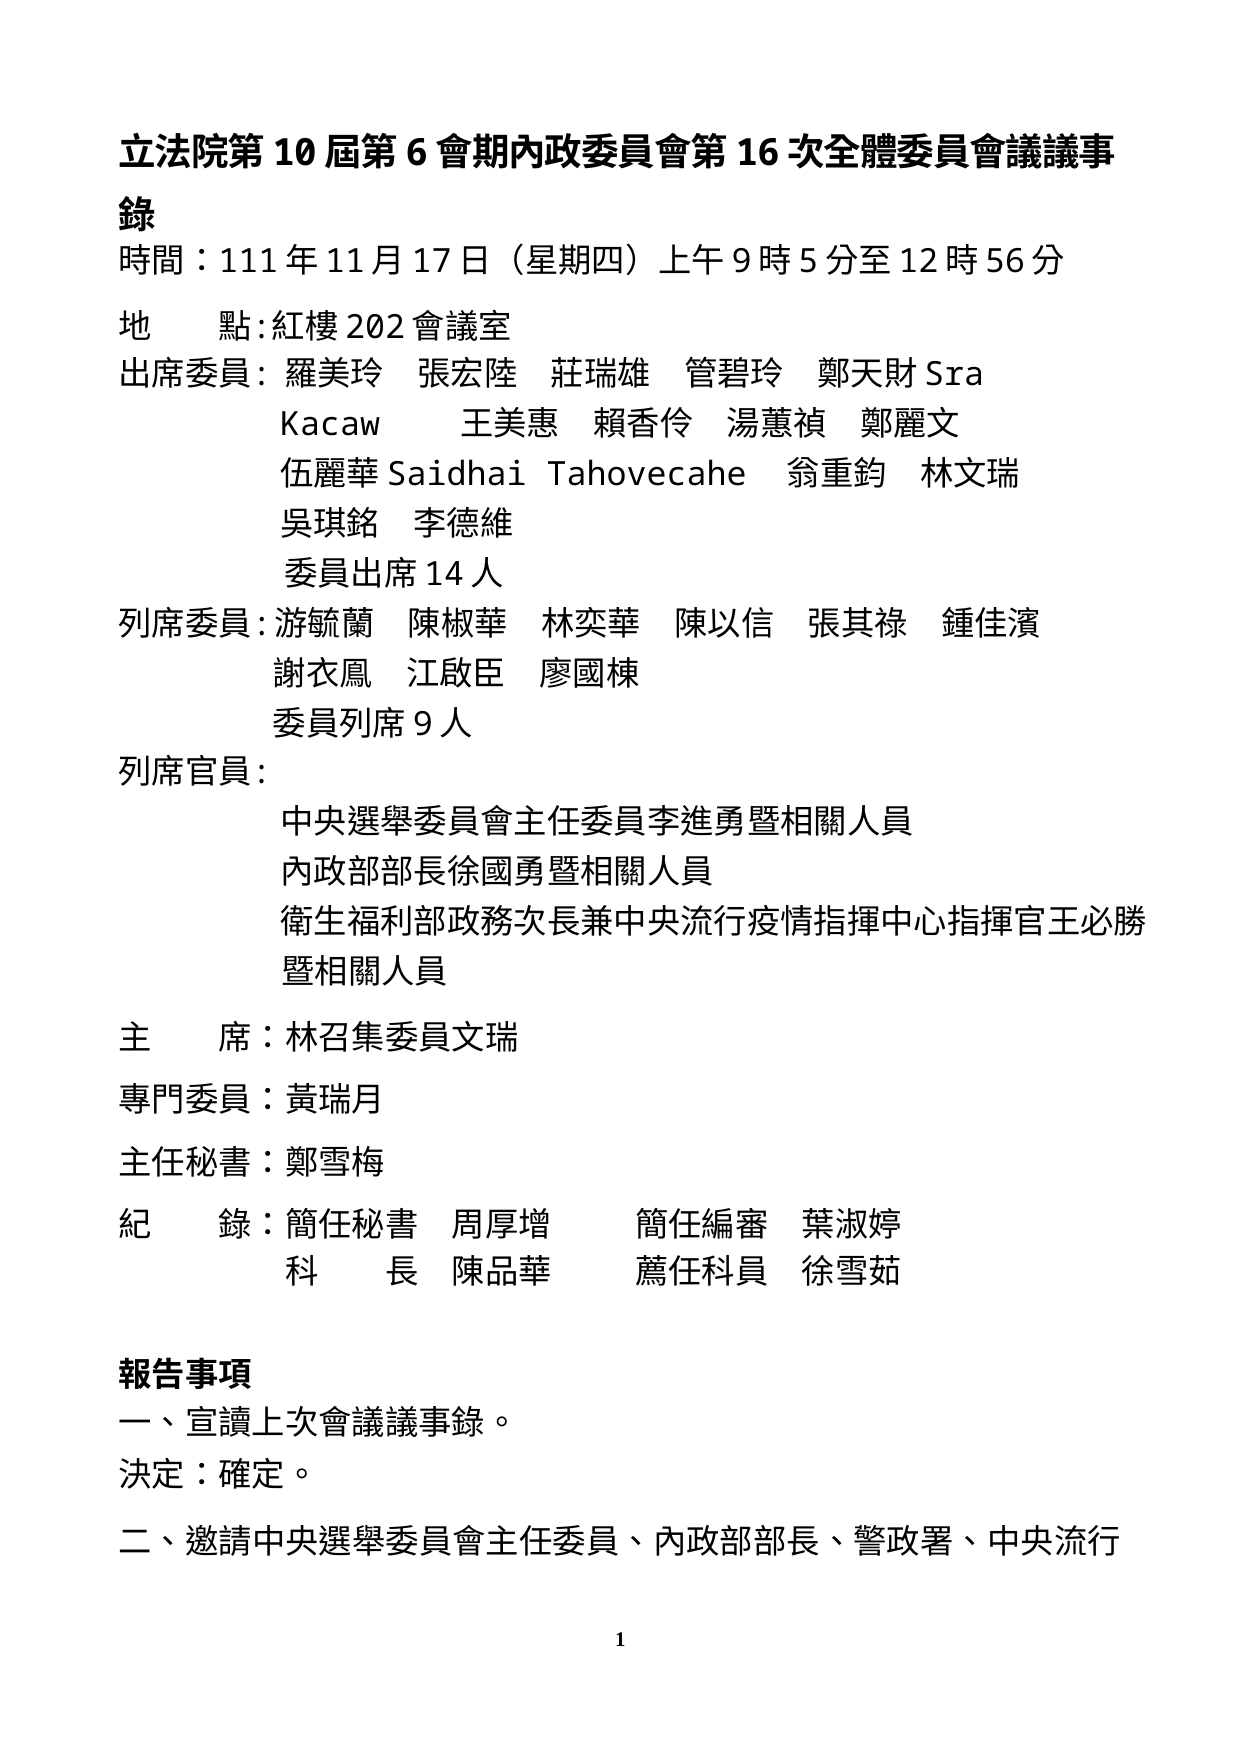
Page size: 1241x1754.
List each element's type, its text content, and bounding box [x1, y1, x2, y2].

text 紀 錄：簡任秘書 周厚增 簡任編審 葉淑婷 [118, 1181, 1234, 1243]
text 決定：確定。 [118, 1445, 1110, 1497]
text 列席官員: [118, 745, 1148, 793]
text 衛生福利部政務次長兼中央流行疫情指揮中心指揮官王必勝暨相關人員 [280, 893, 1148, 993]
text 科 長 陳品華 薦任科員 徐雪茹 [118, 1243, 1234, 1293]
text 立法院第10屆第6會期內政委員會第16次全體委員會議議事錄 [118, 108, 1122, 233]
text 二、邀請中央選舉委員會主任委員、內政部部長、警政署、中央流行 [118, 1497, 1122, 1560]
text 內政部部長徐國勇暨相關人員 [280, 843, 1148, 893]
text 列席委員: 游毓蘭 陳椒華 林奕華 陳以信 張其祿 鍾佳濱 謝衣鳯 江啟臣 廖國棟 [118, 595, 1093, 695]
text 一、宣讀上次會議議事錄。 [118, 1393, 1109, 1445]
text 委員列席9人 [273, 695, 1093, 745]
text 地 點:紅樓202會議室 [118, 283, 1122, 345]
text 主任秘書：鄭雪梅 [118, 1118, 1234, 1181]
text 出席委員: 羅美玲 張宏陸 莊瑞雄 管碧玲 鄭天財Sra Kacaw 王美惠 賴香伶 湯蕙禎 鄭麗文 伍麗華Saidhai Tahovecahe 翁重鈞 林文瑞 吳琪銘 李德維 [118, 345, 1092, 545]
text 專門委員：黃瑞月 [118, 1056, 1234, 1118]
text 主 席：林召集委員文瑞 [118, 993, 1122, 1056]
text 報告事項 [118, 1331, 1122, 1393]
text 委員出席14人 [273, 545, 1093, 595]
text 中央選舉委員會主任委員李進勇暨相關人員 [280, 793, 1148, 843]
text 時間：111年11月17日（星期四）上午9時5分至12時56分 [118, 233, 1122, 283]
